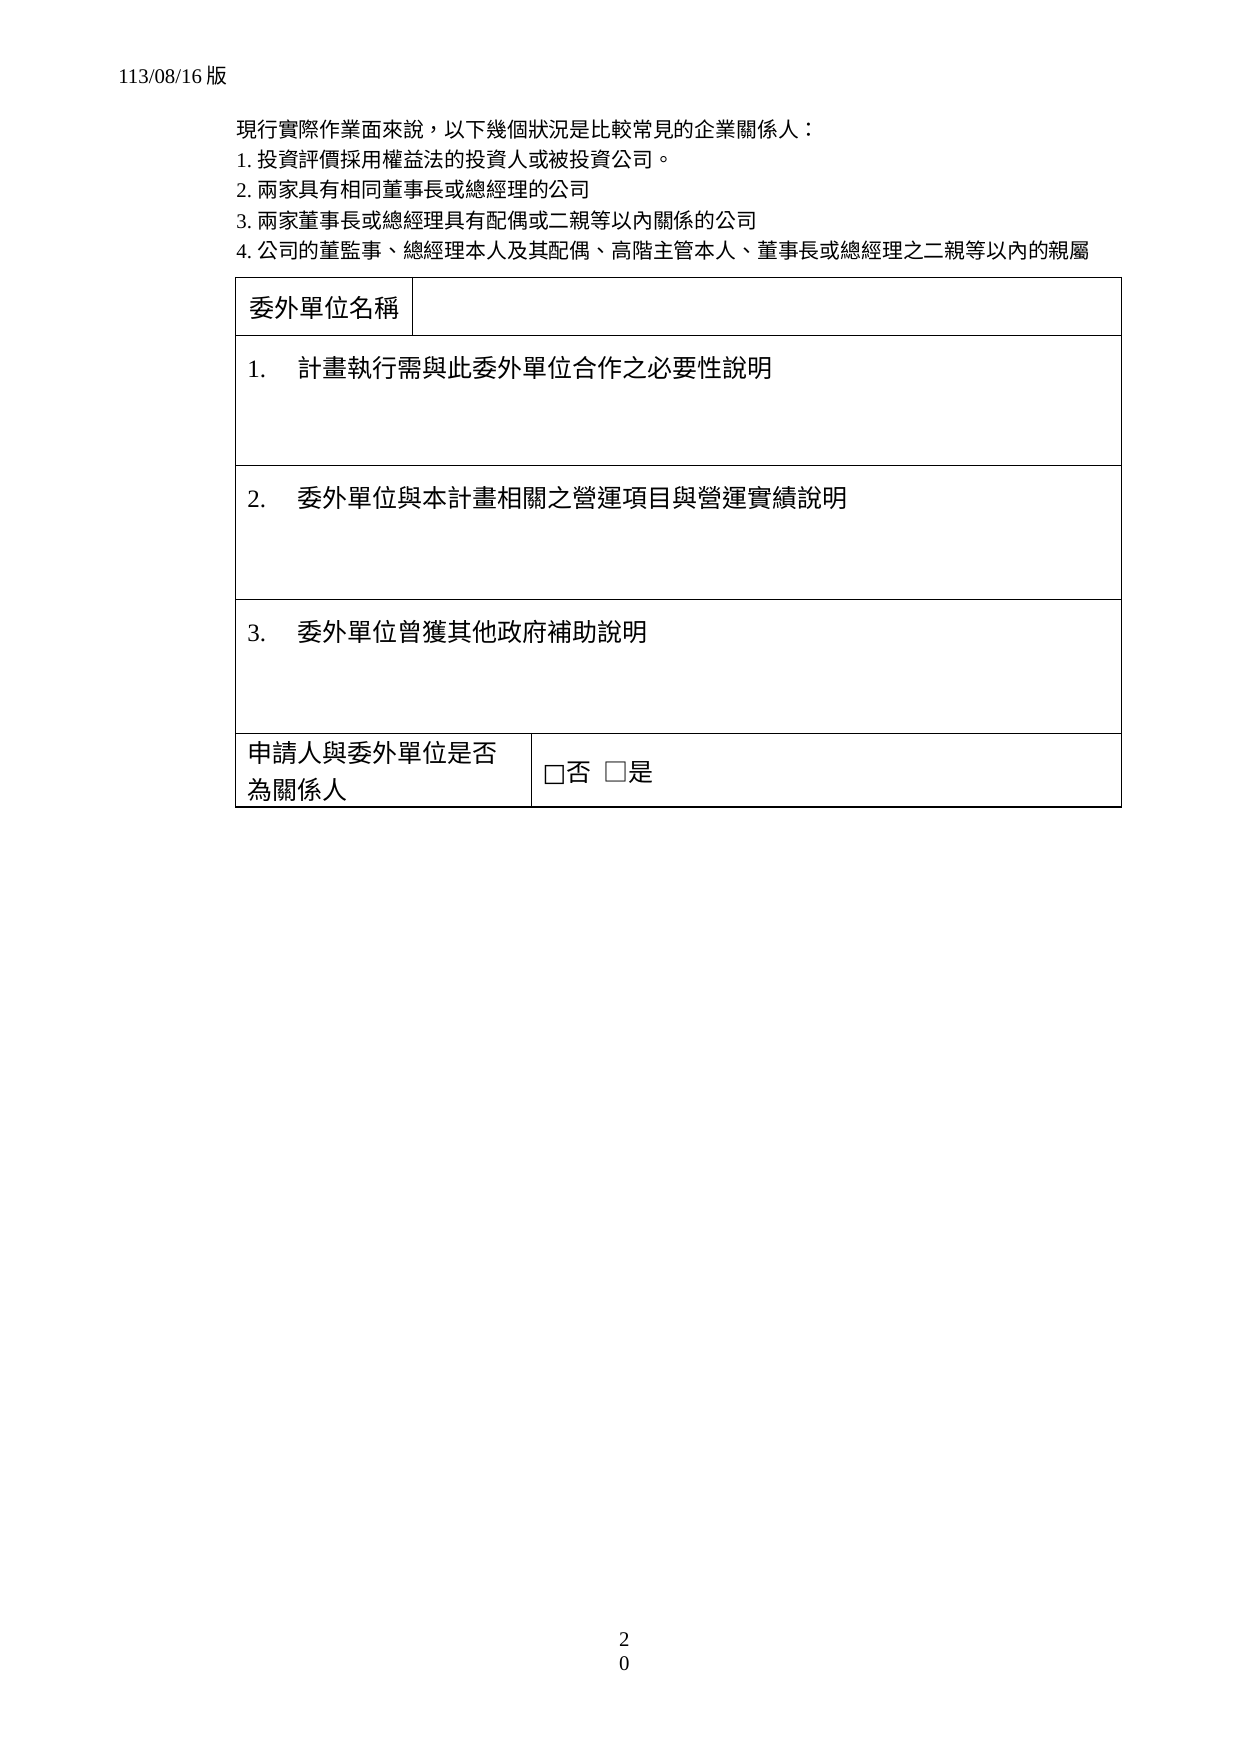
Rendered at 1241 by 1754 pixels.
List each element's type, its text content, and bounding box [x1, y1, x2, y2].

text 1. 投資評價採用權益法的投資人或被投資公司。 [236, 143, 1122, 174]
table_header [413, 278, 1121, 335]
table_cell 委外單位與本計畫相關之營運項目與營運實績說明 [236, 466, 1121, 599]
table_cell □否 □是 [532, 734, 1121, 806]
table_cell 申請人與委外單位是否為關係人 [236, 734, 531, 806]
text 3. 兩家董事長或總經理具有配偶或二親等以內關係的公司 [236, 204, 1122, 234]
text 2. 兩家具有相同董事長或總經理的公司 [236, 174, 1122, 204]
text 現行實際作業面來說，以下幾個狀況是比較常見的企業關係人： [236, 113, 1122, 143]
table_cell 計畫執行需與此委外單位合作之必要性說明 [236, 336, 1121, 465]
text 4. 公司的董監事、總經理本人及其配偶、高階主管本人、董事長或總經理之二親等以內的親屬 [236, 234, 1122, 264]
table_header 委外單位名稱 [236, 278, 412, 335]
table_cell 委外單位曾獲其他政府補助說明 [236, 600, 1121, 733]
